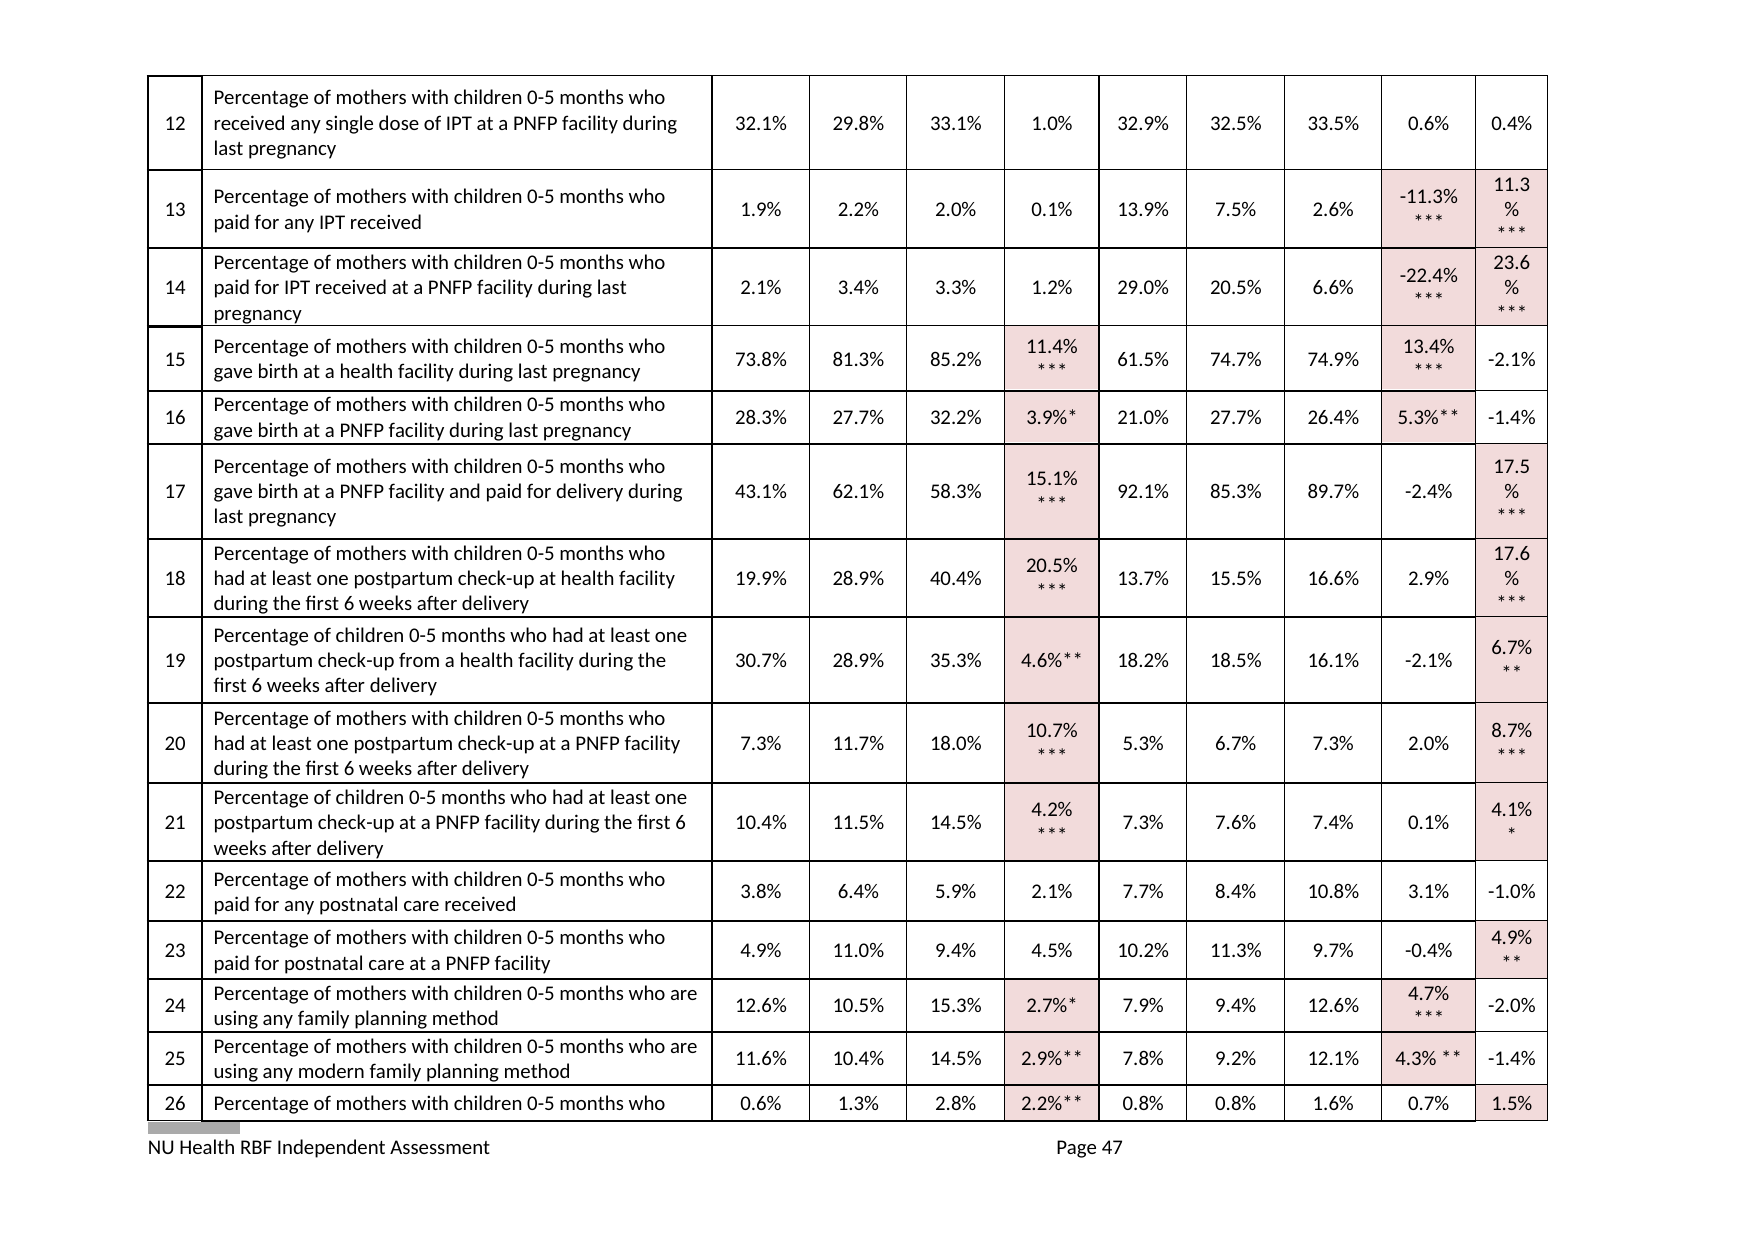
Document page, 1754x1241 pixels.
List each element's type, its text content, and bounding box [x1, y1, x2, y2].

table_cell -1.4% [1476, 1032, 1547, 1084]
table_cell 11.3% *** [1476, 170, 1547, 247]
table_cell 6.4% [810, 862, 906, 920]
table_cell 20 [149, 704, 201, 782]
table_cell 11.6% [713, 1033, 809, 1084]
table_cell 27.7% [1187, 392, 1284, 442]
table_cell 18 [149, 540, 201, 616]
table_cell 8.4% [1187, 862, 1284, 920]
table_cell 2.8% [907, 1086, 1004, 1120]
table_cell 4.1%* [1476, 783, 1547, 860]
table_cell 2.1% [1005, 862, 1098, 920]
table_cell 9.4% [907, 922, 1004, 978]
table_cell 11.4% *** [1005, 326, 1098, 389]
table_cell -2.1% [1476, 326, 1547, 389]
table_cell 11.7% [810, 704, 906, 782]
table_cell Percentage of mothers with children 0-5 months who received any single dose of IPT at a PNFP facility during last pregnancy [203, 76, 711, 169]
table_cell Percentage of mothers with children 0-5 months who [203, 1086, 711, 1120]
table_cell 0.8% [1187, 1086, 1284, 1120]
table_cell 29.0% [1100, 249, 1186, 325]
table_cell 3.9%* [1005, 392, 1098, 442]
table_cell 9.4% [1187, 980, 1284, 1031]
table_cell -2.1% [1382, 618, 1475, 702]
table_cell 3.1% [1382, 862, 1475, 920]
table_cell 85.2% [907, 326, 1004, 389]
table_cell 20.5% *** [1005, 540, 1098, 616]
table_cell Percentage of mothers with children 0-5 months who paid for postnatal care at a PNFP facility [203, 922, 711, 978]
table_cell 32.2% [907, 392, 1004, 442]
table_cell 5.3%** [1382, 392, 1475, 442]
table_cell 85.3% [1187, 445, 1284, 538]
table_cell Percentage of mothers with children 0-5 months who paid for IPT received at a PNFP facility during last pregnancy [203, 249, 711, 325]
table_cell 21.0% [1100, 392, 1186, 442]
table_cell 28.3% [713, 392, 809, 442]
table_cell Percentage of mothers with children 0-5 months who gave birth at a health facility during last pregnancy [203, 326, 711, 389]
table_cell 7.3% [1285, 704, 1381, 782]
table_cell 0.1% [1005, 170, 1098, 247]
table_cell 0.6% [713, 1086, 809, 1120]
table_cell 9.2% [1187, 1033, 1284, 1084]
table_cell 6.7% [1187, 704, 1284, 782]
table_cell 0.8% [1100, 1086, 1186, 1120]
table_cell 17 [149, 445, 201, 538]
table_cell 18.0% [907, 704, 1004, 782]
table_cell 16 [149, 392, 201, 442]
table_cell 3.4% [810, 249, 906, 325]
table_cell 24 [149, 980, 201, 1031]
table_cell 4.6%** [1005, 618, 1098, 702]
table_cell 29.8% [810, 76, 906, 169]
table_cell 11.0% [810, 922, 906, 978]
table_cell -1.4% [1476, 391, 1547, 442]
table_cell 12 [149, 77, 201, 169]
table_cell 92.1% [1100, 445, 1186, 538]
table_cell Percentage of mothers with children 0-5 months who had at least one postpartum check-up at a PNFP facility during the first 6 weeks after delivery [203, 704, 711, 782]
table_cell 11.5% [810, 784, 906, 860]
table_cell 15.5% [1187, 540, 1284, 616]
table_cell 14.5% [907, 784, 1004, 860]
table_cell 7.3% [1100, 784, 1186, 860]
table_cell 26 [149, 1086, 201, 1120]
table_cell 17.6% *** [1476, 539, 1547, 616]
table_cell 1.5% [1476, 1085, 1547, 1120]
table_cell 3.3% [907, 249, 1004, 325]
table_cell 19.9% [713, 540, 809, 616]
table_cell 62.1% [810, 445, 906, 538]
table_cell 33.5% [1285, 76, 1381, 169]
table_cell 7.9% [1100, 980, 1186, 1031]
table_cell 0.1% [1382, 784, 1475, 860]
table_cell Percentage of mothers with children 0-5 months who had at least one postpartum check-up at health facility during the first 6 weeks after delivery [203, 540, 711, 616]
table_cell 27.7% [810, 392, 906, 442]
table_cell 20.5% [1187, 249, 1284, 325]
table_cell 4.7% *** [1382, 980, 1475, 1031]
table_cell 1.0% [1005, 76, 1098, 169]
table_cell 4.5% [1005, 922, 1098, 978]
table_cell 2.0% [907, 170, 1004, 247]
table_cell 13.4% *** [1382, 326, 1475, 389]
table_cell 17.5% *** [1476, 444, 1547, 538]
table_cell 1.6% [1285, 1086, 1381, 1120]
table_cell 0.7% [1382, 1086, 1475, 1120]
table_cell 30.7% [713, 618, 809, 702]
table_cell 32.1% [713, 76, 809, 169]
table_cell 7.4% [1285, 784, 1381, 860]
table_cell 2.2% [810, 170, 906, 247]
table_cell 14.5% [907, 1033, 1004, 1084]
table_cell 21 [149, 784, 201, 860]
table_cell 7.8% [1100, 1033, 1186, 1084]
table_cell 0.4% [1476, 76, 1547, 169]
table_cell 2.6% [1285, 170, 1381, 247]
table_cell 32.9% [1100, 76, 1186, 169]
table_cell 6.7%** [1476, 617, 1547, 702]
table_cell 35.3% [907, 618, 1004, 702]
table_cell 7.7% [1100, 862, 1186, 920]
table_cell 33.1% [907, 76, 1004, 169]
table_cell Percentage of children 0-5 months who had at least one postpartum check-up from a health facility during the first 6 weeks after delivery [203, 618, 711, 702]
table_cell 61.5% [1100, 326, 1186, 389]
table_cell 40.4% [907, 540, 1004, 616]
table_cell 28.9% [810, 540, 906, 616]
table_cell 2.9% [1382, 540, 1475, 616]
table_cell 23.6% *** [1476, 248, 1547, 325]
table_cell 16.6% [1285, 540, 1381, 616]
table_cell 5.3% [1100, 704, 1186, 782]
table_cell 22 [149, 862, 201, 920]
table_cell 10.7% *** [1005, 704, 1098, 782]
table_cell 2.7%* [1005, 980, 1098, 1031]
table_cell 74.9% [1285, 326, 1381, 389]
table_cell 18.5% [1187, 618, 1284, 702]
table_cell 4.3% ** [1382, 1033, 1475, 1084]
table_cell 14 [149, 249, 201, 325]
table_cell 13.9% [1100, 170, 1186, 247]
table_cell 12.6% [713, 980, 809, 1031]
table_cell 4.2% *** [1005, 784, 1098, 860]
table_cell 0.6% [1382, 76, 1475, 169]
table_cell 19 [149, 618, 201, 702]
table_cell 26.4% [1285, 392, 1381, 442]
table_cell 10.2% [1100, 922, 1186, 978]
table_cell 73.8% [713, 326, 809, 389]
table_cell 16.1% [1285, 618, 1381, 702]
table_cell 1.9% [713, 170, 809, 247]
table_cell 2.9%** [1005, 1033, 1098, 1084]
table_cell 25 [149, 1033, 201, 1084]
table_cell -0.4% [1382, 922, 1475, 978]
table_cell 32.5% [1187, 76, 1284, 169]
table_cell 58.3% [907, 445, 1004, 538]
table_cell 12.6% [1285, 980, 1381, 1031]
table_cell 89.7% [1285, 445, 1381, 538]
table_cell 4.9% [713, 922, 809, 978]
table_cell 10.4% [810, 1033, 906, 1084]
table_cell 11.3% [1187, 922, 1284, 978]
table_cell Percentage of mothers with children 0-5 months who are using any modern family planning method [203, 1033, 711, 1084]
table_cell 74.7% [1187, 326, 1284, 389]
table_cell 3.8% [713, 862, 809, 920]
table_cell 2.1% [713, 249, 809, 325]
table_cell 2.0% [1382, 704, 1475, 782]
table_cell -2.0% [1476, 979, 1547, 1031]
table_cell 15.1% *** [1005, 445, 1098, 538]
table_cell Percentage of mothers with children 0-5 months who paid for any IPT received [203, 170, 711, 247]
table_cell 2.2%** [1005, 1086, 1098, 1120]
table_cell 23 [149, 922, 201, 978]
table_cell -22.4% *** [1382, 249, 1475, 325]
table_cell 9.7% [1285, 922, 1381, 978]
table_cell 10.5% [810, 980, 906, 1031]
table_cell 43.1% [713, 445, 809, 538]
table_cell -1.0% [1476, 861, 1547, 920]
table_cell 13.7% [1100, 540, 1186, 616]
table_cell 13 [149, 171, 201, 247]
table_cell -2.4% [1382, 445, 1475, 538]
table_cell Percentage of children 0-5 months who had at least one postpartum check-up at a PNFP facility during the first 6 weeks after delivery [203, 784, 711, 860]
table_cell 1.3% [810, 1086, 906, 1120]
table_cell 7.6% [1187, 784, 1284, 860]
table_cell 12.1% [1285, 1033, 1381, 1084]
table_cell 10.8% [1285, 862, 1381, 920]
table_cell 10.4% [713, 784, 809, 860]
table_cell 15.3% [907, 980, 1004, 1031]
table_cell 15 [149, 328, 201, 389]
table_cell -11.3% *** [1382, 170, 1475, 247]
table_cell 8.7% *** [1476, 703, 1547, 782]
table_cell Percentage of mothers with children 0-5 months who are using any family planning method [203, 980, 711, 1031]
table_cell 4.9% ** [1476, 921, 1547, 978]
table_cell 6.6% [1285, 249, 1381, 325]
table_cell 7.5% [1187, 170, 1284, 247]
table_cell 28.9% [810, 618, 906, 702]
table_cell 5.9% [907, 862, 1004, 920]
table_cell 1.2% [1005, 249, 1098, 325]
table_cell 18.2% [1100, 618, 1186, 702]
table_cell Percentage of mothers with children 0-5 months who gave birth at a PNFP facility during last pregnancy [203, 392, 711, 442]
table_cell Percentage of mothers with children 0-5 months who gave birth at a PNFP facility and paid for delivery during last pregnancy [203, 445, 711, 538]
table_cell Percentage of mothers with children 0-5 months who paid for any postnatal care received [203, 862, 711, 920]
table_cell 81.3% [810, 326, 906, 389]
table_cell 7.3% [713, 704, 809, 782]
